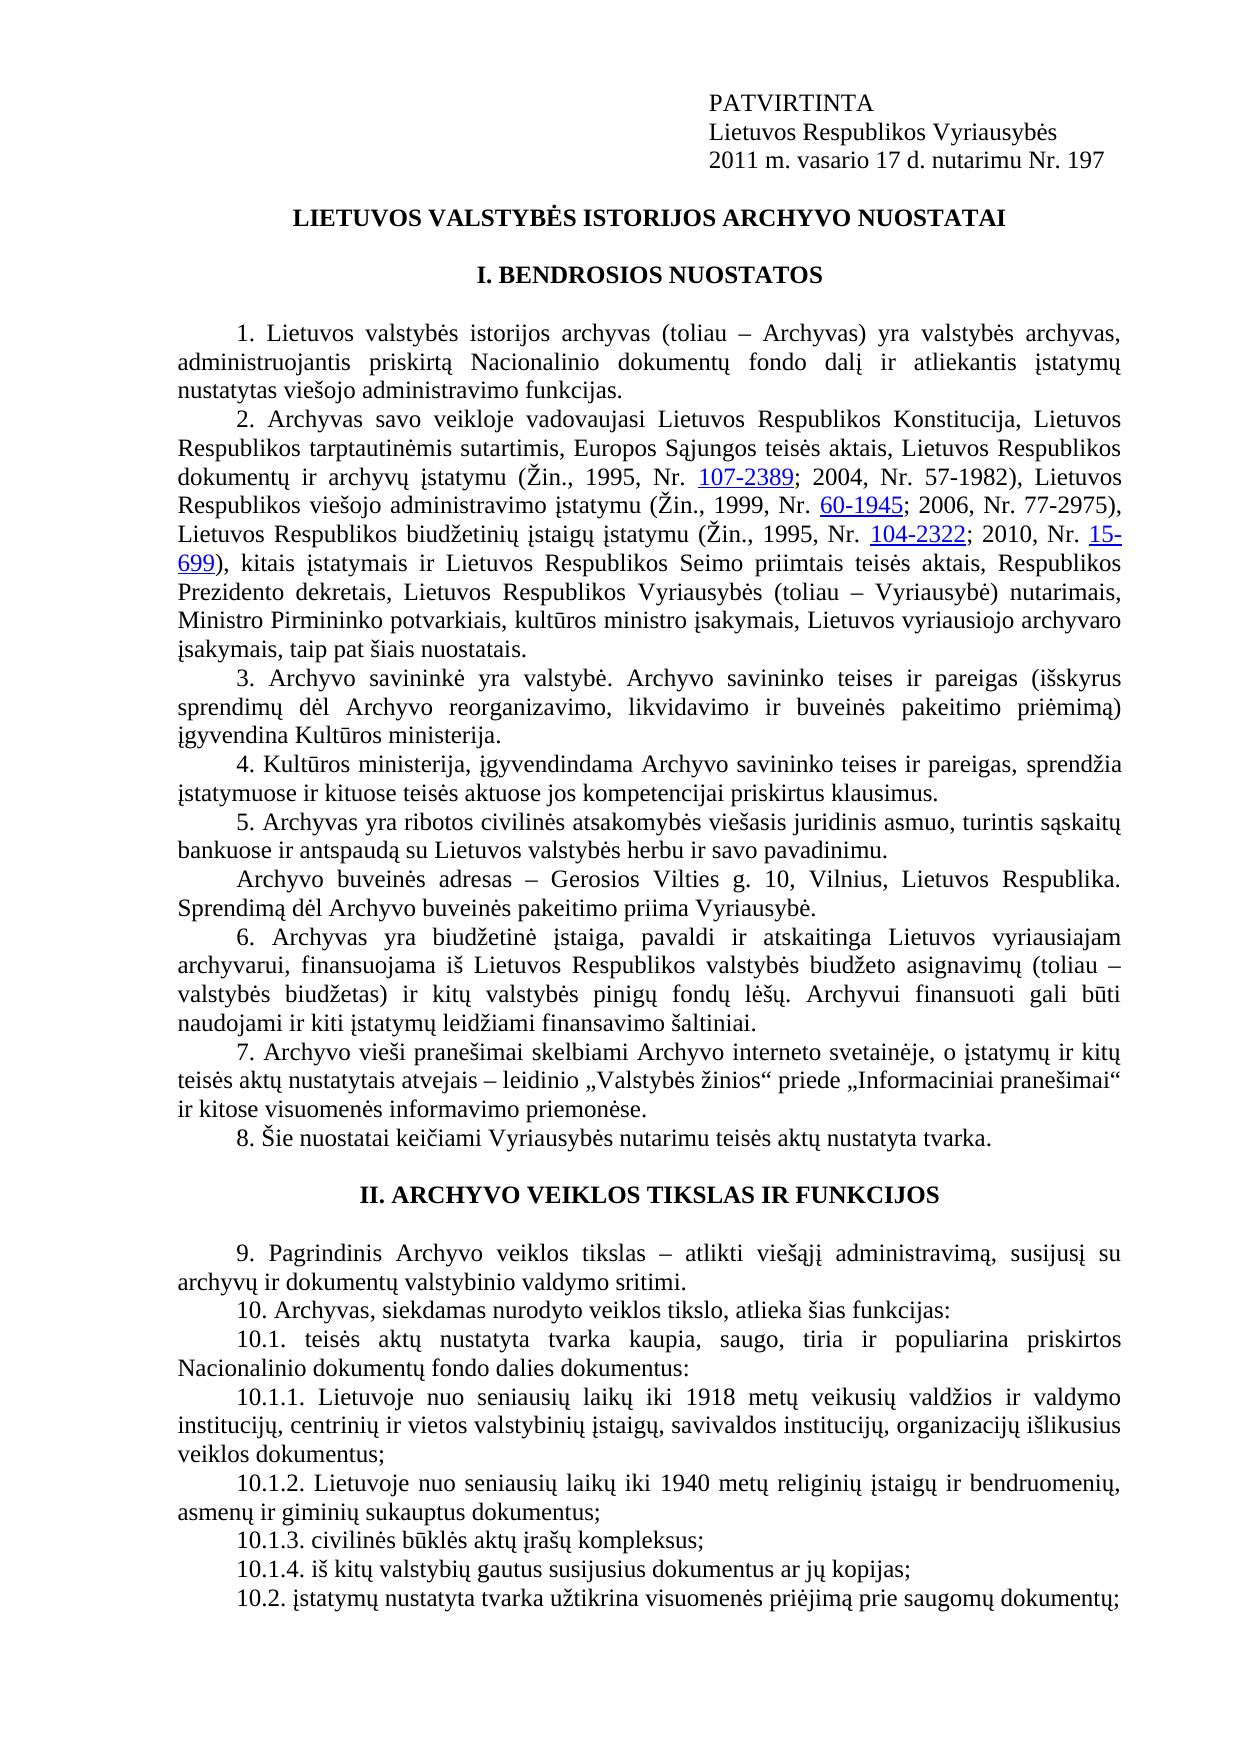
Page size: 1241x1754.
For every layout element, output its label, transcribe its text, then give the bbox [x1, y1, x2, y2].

text 1. Lietuvos valstybės istorijos archyvas (toliau – Archyvas) yra valstybės archyvas, administruojantis priskirtą Nacionalinio dokumentų fondo dalį ir atliekantis įstatymų nustatytas viešojo administravimo funkcijas. [177, 318, 1122, 404]
text 10.1.4. iš kitų valstybių gautus susijusius dokumentus ar jų kopijas; [177, 1554, 1122, 1583]
text 2011 m. vasario 17 d. nutarimu Nr. 197 [177, 145, 1122, 174]
text 10.1. teisės aktų nustatyta tvarka kaupia, saugo, tiria ir populiarina priskirtos Nacionalinio dokumentų fondo dalies dokumentus: [177, 1324, 1122, 1382]
text Archyvo buveinės adresas – Gerosios Vilties g. 10, Vilnius, Lietuvos Respublika. Sprendimą dėl Archyvo buveinės pakeitimo priima Vyriausybė. [177, 864, 1122, 922]
text 9. Pagrindinis Archyvo veiklos tikslas – atlikti viešąjį administravimą, susijusį su archyvų ir dokumentų valstybinio valdymo sritimi. [177, 1238, 1122, 1295]
text II. ARCHYVO VEIKLOS TIKSLAS IR FUNKCIJOS [177, 1180, 1122, 1209]
text 5. Archyvas yra ribotos civilinės atsakomybės viešasis juridinis asmuo, turintis sąskaitų bankuose ir antspaudą su Lietuvos valstybės herbu ir savo pavadinimu. [177, 807, 1122, 864]
text Lietuvos Respublikos Vyriausybės [177, 117, 1122, 145]
text 7. Archyvo vieši pranešimai skelbiami Archyvo interneto svetainėje, o įstatymų ir kitų teisės aktų nustatytais atvejais – leidinio „Valstybės žinios“ priede „Informaciniai pranešimai“ ir kitose visuomenės informavimo priemonėse. [177, 1037, 1122, 1123]
text 10.2. įstatymų nustatyta tvarka užtikrina visuomenės priėjimą prie saugomų dokumentų; [177, 1583, 1122, 1612]
text 10. Archyvas, siekdamas nurodyto veiklos tikslo, atlieka šias funkcijas: [177, 1295, 1122, 1324]
text Patvirtinta [177, 88, 1122, 117]
text 10.1.3. civilinės būklės aktų įrašų kompleksus; [177, 1525, 1122, 1554]
text 10.1.2. Lietuvoje nuo seniausių laikų iki 1940 metų religinių įstaigų ir bendruomenių, asmenų ir giminių sukauptus dokumentus; [177, 1468, 1122, 1525]
text I. BENDROSIOS NUOSTATOS [177, 260, 1122, 289]
text 3. Archyvo savininkė yra valstybė. Archyvo savininko teises ir pareigas (išskyrus sprendimų dėl Archyvo reorganizavimo, likvidavimo ir buveinės pakeitimo priėmimą) įgyvendina Kultūros ministerija. [177, 663, 1122, 749]
text LIETUVOS VALSTYBĖS ISTORIJOS ARCHYVO NUOSTATAI [177, 203, 1122, 232]
text 6. Archyvas yra biudžetinė įstaiga, pavaldi ir atskaitinga Lietuvos vyriausiajam archyvarui, finansuojama iš Lietuvos Respublikos valstybės biudžeto asignavimų (toliau – valstybės biudžetas) ir kitų valstybės pinigų fondų lėšų. Archyvui finansuoti gali būti naudojami ir kiti įstatymų leidžiami finansavimo šaltiniai. [177, 922, 1122, 1037]
text 10.1.1. Lietuvoje nuo seniausių laikų iki 1918 metų veikusių valdžios ir valdymo institucijų, centrinių ir vietos valstybinių įstaigų, savivaldos institucijų, organizacijų išlikusius veiklos dokumentus; [177, 1382, 1122, 1468]
text 4. Kultūros ministerija, įgyvendindama Archyvo savininko teises ir pareigas, sprendžia įstatymuose ir kituose teisės aktuose jos kompetencijai priskirtus klausimus. [177, 749, 1122, 807]
text 2. Archyvas savo veikloje vadovaujasi Lietuvos Respublikos Konstitucija, Lietuvos Respublikos tarptautinėmis sutartimis, Europos Sąjungos teisės aktais, Lietuvos Respublikos dokumentų ir archyvų įstatymu (Žin., 1995, Nr. 107-2389; 2004, Nr. 57-1982), Lietuvos Respublikos viešojo administravimo įstatymu (Žin., 1999, Nr. 60-1945; 2006, Nr. 77-2975), Lietuvos Respublikos biudžetinių įstaigų įstatymu (Žin., 1995, Nr. 104-2322; 2010, Nr. 15-699), kitais įstatymais ir Lietuvos Respublikos Seimo priimtais teisės aktais, Respublikos Prezidento dekretais, Lietuvos Respublikos Vyriausybės (toliau – Vyriausybė) nutarimais, Ministro Pirmininko potvarkiais, kultūros ministro įsakymais, Lietuvos vyriausiojo archyvaro įsakymais, taip pat šiais nuostatais. [177, 404, 1122, 663]
text 8. Šie nuostatai keičiami Vyriausybės nutarimu teisės aktų nustatyta tvarka. [177, 1123, 1122, 1152]
